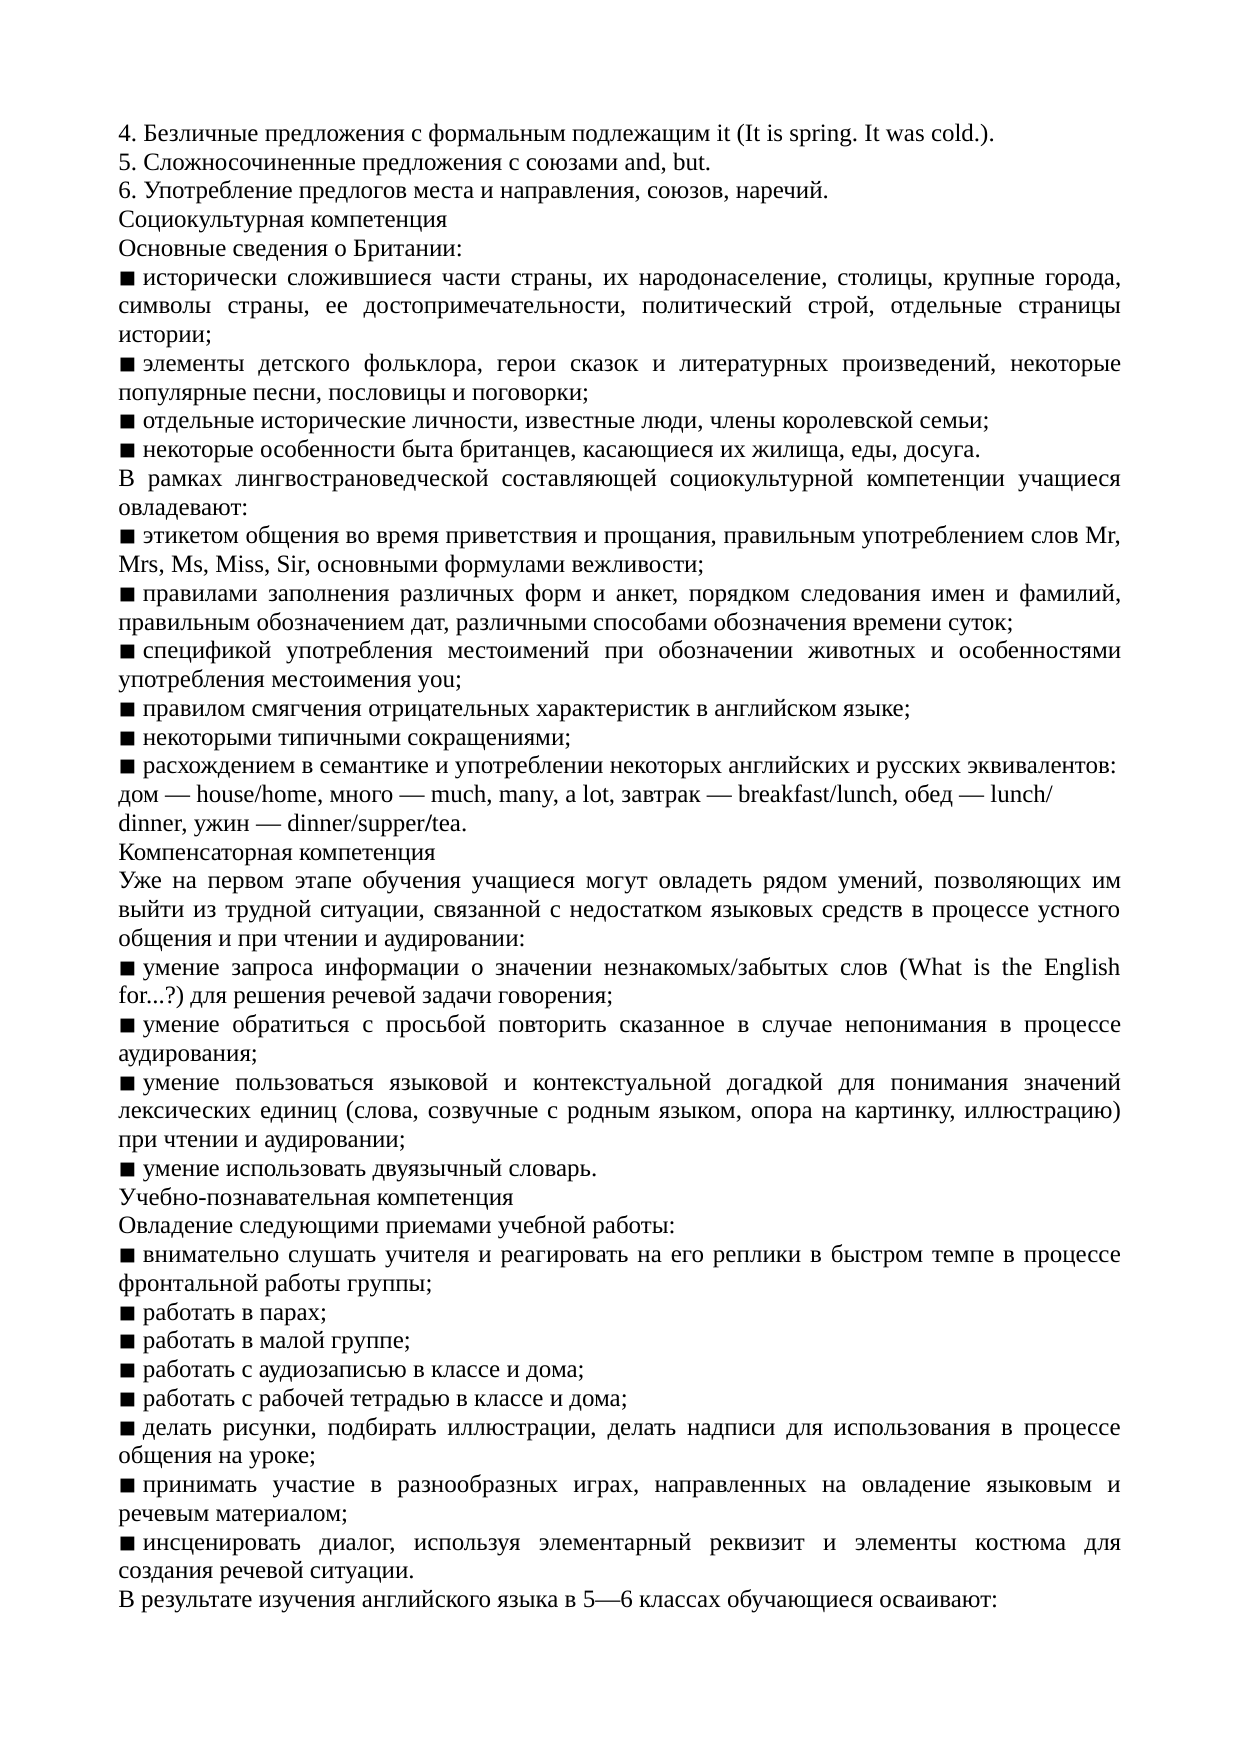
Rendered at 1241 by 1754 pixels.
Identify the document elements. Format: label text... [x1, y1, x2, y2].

text ◾ правилом смягчения отрицательных характеристик в английском языке; [118, 693, 1122, 722]
text Компенсаторная компетенция [118, 837, 1122, 866]
text ◾ умение использовать двуязычный словарь. [118, 1153, 1122, 1182]
text ◾ некоторыми типичными сокращениями; [118, 722, 1122, 751]
text 4. Безличные предложения с формальным подлежащим it (It is spring. It was cold.). [118, 118, 1122, 147]
text ◾ умение пользоваться языковой и контекстуальной догадкой для понимания значений лексических единиц (слова, созвучные с родным языком, опора на картинку, иллюстрацию) при чтении и аудировании; [118, 1067, 1122, 1153]
text ◾ работать с аудиозаписью в классе и дома; [118, 1354, 1122, 1383]
text 5. Сложносочиненные предложения с союзами and, but. [118, 147, 1122, 176]
text ◾ некоторые особенности быта британцев, касающиеся их жилища, еды, досуга. [118, 434, 1122, 463]
text ◾ умение обратиться с просьбой повторить сказанное в случае непонимания в процессе аудирования; [118, 1009, 1122, 1067]
text ◾ работать с рабочей тетрадью в классе и дома; [118, 1383, 1122, 1412]
text ◾ элементы детского фольклора, герои сказок и литературных произведений, некоторые популярные песни, пословицы и поговорки; [118, 348, 1122, 406]
text Социокультурная компетенция [118, 204, 1122, 233]
text ◾ инсценировать диалог, используя элементарный реквизит и элементы костюма для создания речевой ситуации. [118, 1527, 1122, 1584]
text 6. Употребление предлогов места и направления, союзов, наречий. [118, 176, 1122, 204]
text В рамках лингвострановедческой составляющей социокультурной компетенции учащиеся овладевают: [118, 463, 1122, 521]
text В результате изучения английского языка в 5—6 классах обучающиеся осваивают: [118, 1584, 1122, 1613]
text ◾ работать в малой группе; [118, 1326, 1122, 1354]
text ◾ умение запроса информации о значении незнакомых/забытых слов (What is the English for...?) для решения речевой задачи говорения; [118, 952, 1122, 1009]
text ◾ внимательно слушать учителя и реагировать на его реплики в быстром темпе в процессе фронтальной работы группы; [118, 1239, 1122, 1297]
text ◾ этикетом общения во время приветствия и прощания, правильным употреблением слов Mr, Mrs, Ms, Miss, Sir, основными формулами вежливости; [118, 521, 1122, 578]
text Уже на первом этапе обучения учащиеся могут овладеть рядом умений, позволяющих им выйти из трудной ситуации, связанной с недостатком языковых средств в процессе устного общения и при чтении и аудировании: [118, 866, 1122, 952]
text ◾ принимать участие в разнообразных играх, направленных на овладение языковым и речевым материалом; [118, 1469, 1122, 1527]
text Учебно-познавательная компетенция [118, 1182, 1122, 1211]
text ◾ правилами заполнения различных форм и анкет, порядком следования имен и фамилий, правильным обозначением дат, различными способами обозначения времени суток; [118, 578, 1122, 636]
text Основные сведения о Британии: [118, 233, 1122, 262]
text ◾ делать рисунки, подбирать иллюстрации, делать надписи для использования в процессе общения на уроке; [118, 1412, 1122, 1469]
text ◾ отдельные исторические личности, известные люди, члены королевской семьи; [118, 406, 1122, 434]
text ◾ работать в парах; [118, 1297, 1122, 1326]
text ◾ спецификой употребления местоимений при обозначении животных и особенностями употребления местоимения you; [118, 636, 1122, 693]
text Овладение следующими приемами учебной работы: [118, 1211, 1122, 1239]
text ◾ расхождением в семантике и употреблении некоторых английских и русских эквивалентов: дом — house/home, много — much, many, a lot, завтрак — breakfast/lunch, обед — lunch/ dinner, ужин — dinner/supper/tea. [118, 751, 1122, 837]
text ◾ исторически сложившиеся части страны, их народонаселение, столицы, крупные города, символы страны, ее достопримечательности, политический строй, отдельные страницы истории; [118, 262, 1122, 348]
